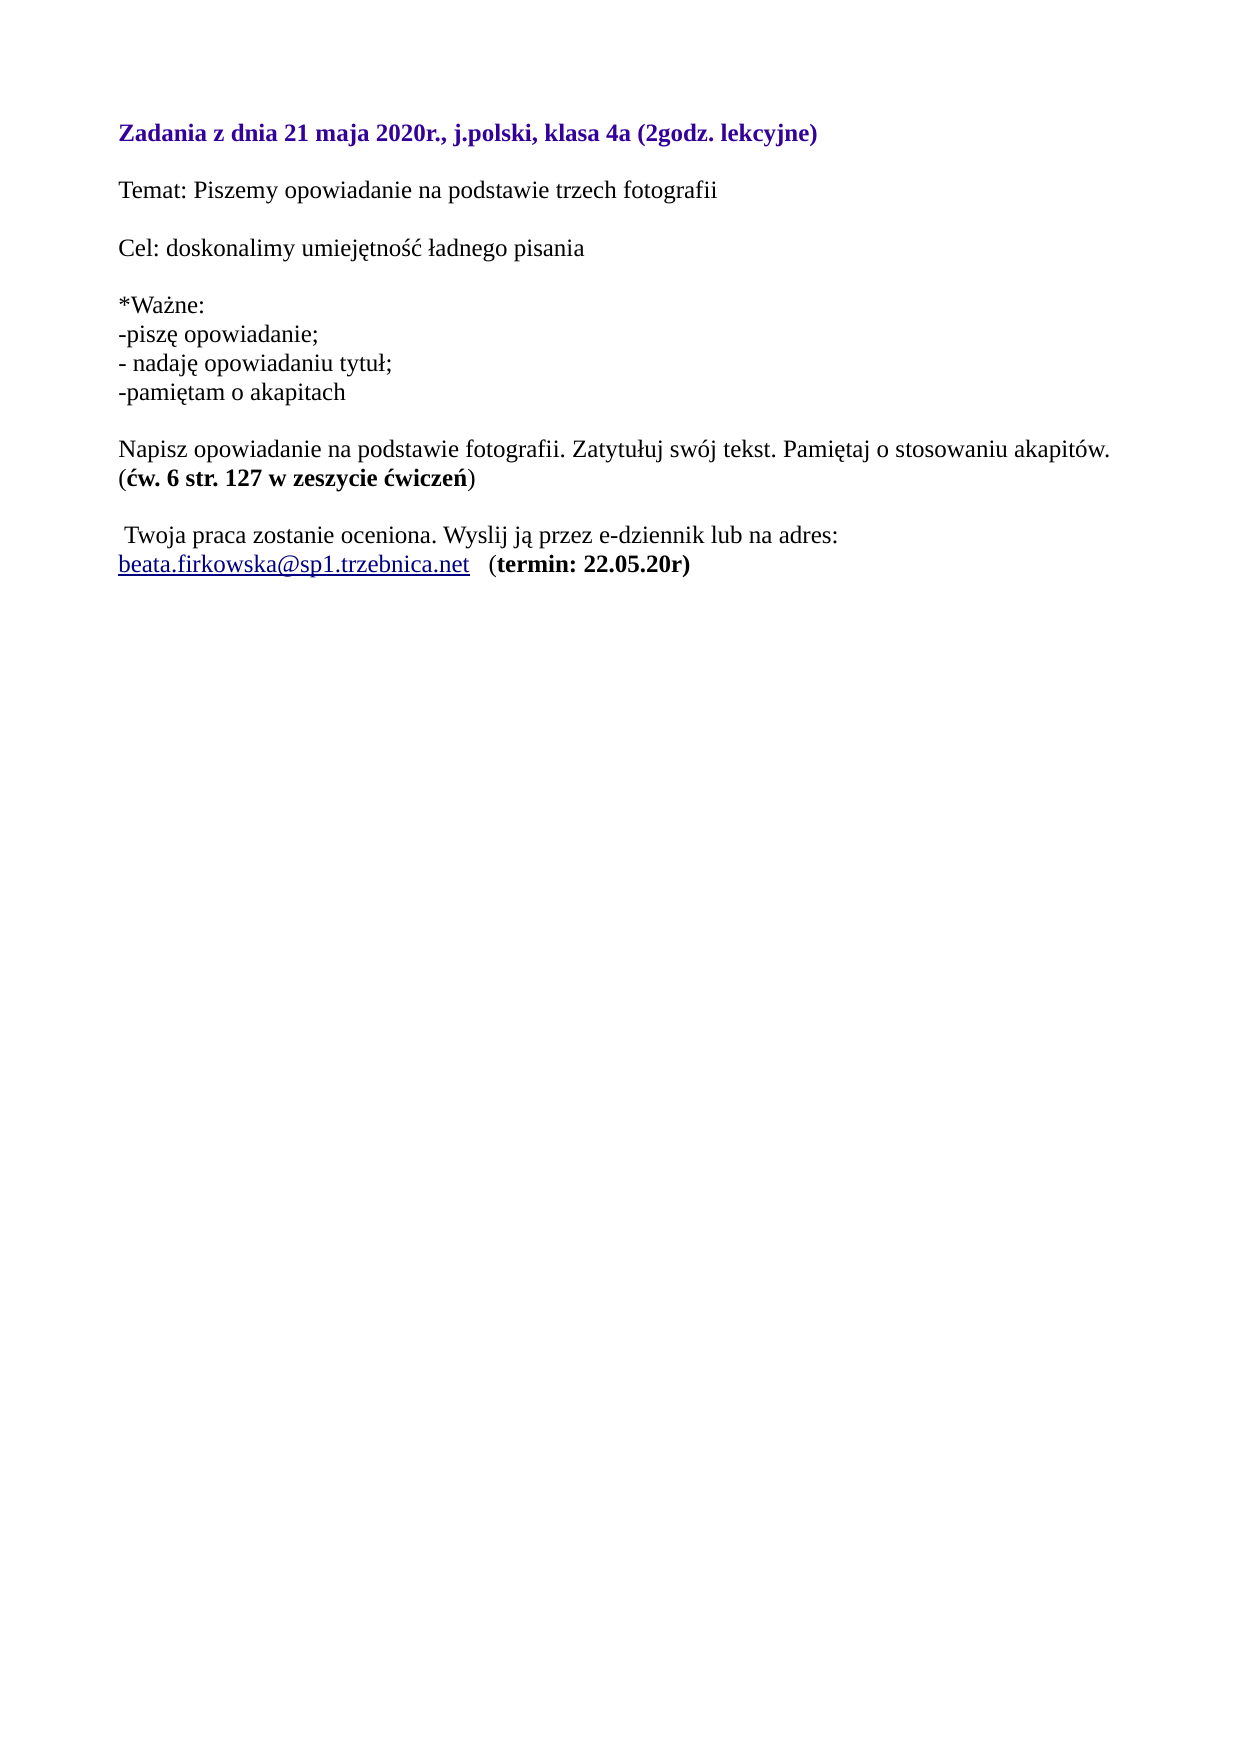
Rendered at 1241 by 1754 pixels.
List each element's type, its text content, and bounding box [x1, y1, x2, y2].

text Zadania z dnia 21 maja 2020r., j.polski, klasa 4a (2godz. lekcyjne) [118, 118, 1122, 147]
text Cel: doskonalimy umiejętność ładnego pisania [118, 233, 1122, 262]
text Napisz opowiadanie na podstawie fotografii. Zatytułuj swój tekst. Pamiętaj o stosowaniu akapitów. (ćw. 6 str. 127 w zeszycie ćwiczeń) [118, 434, 1122, 492]
text Twoja praca zostanie oceniona. Wyslij ją przez e-dziennik lub na adres: beata.firkowska@sp1.trzebnica.net (termin: 22.05.20r) [118, 521, 1122, 578]
text - nadaję opowiadaniu tytuł; [118, 348, 1122, 377]
text Temat: Piszemy opowiadanie na podstawie trzech fotografii [118, 176, 1122, 204]
text -piszę opowiadanie; [118, 319, 1122, 348]
text -pamiętam o akapitach [118, 377, 1122, 406]
text *Ważne: [118, 291, 1122, 319]
